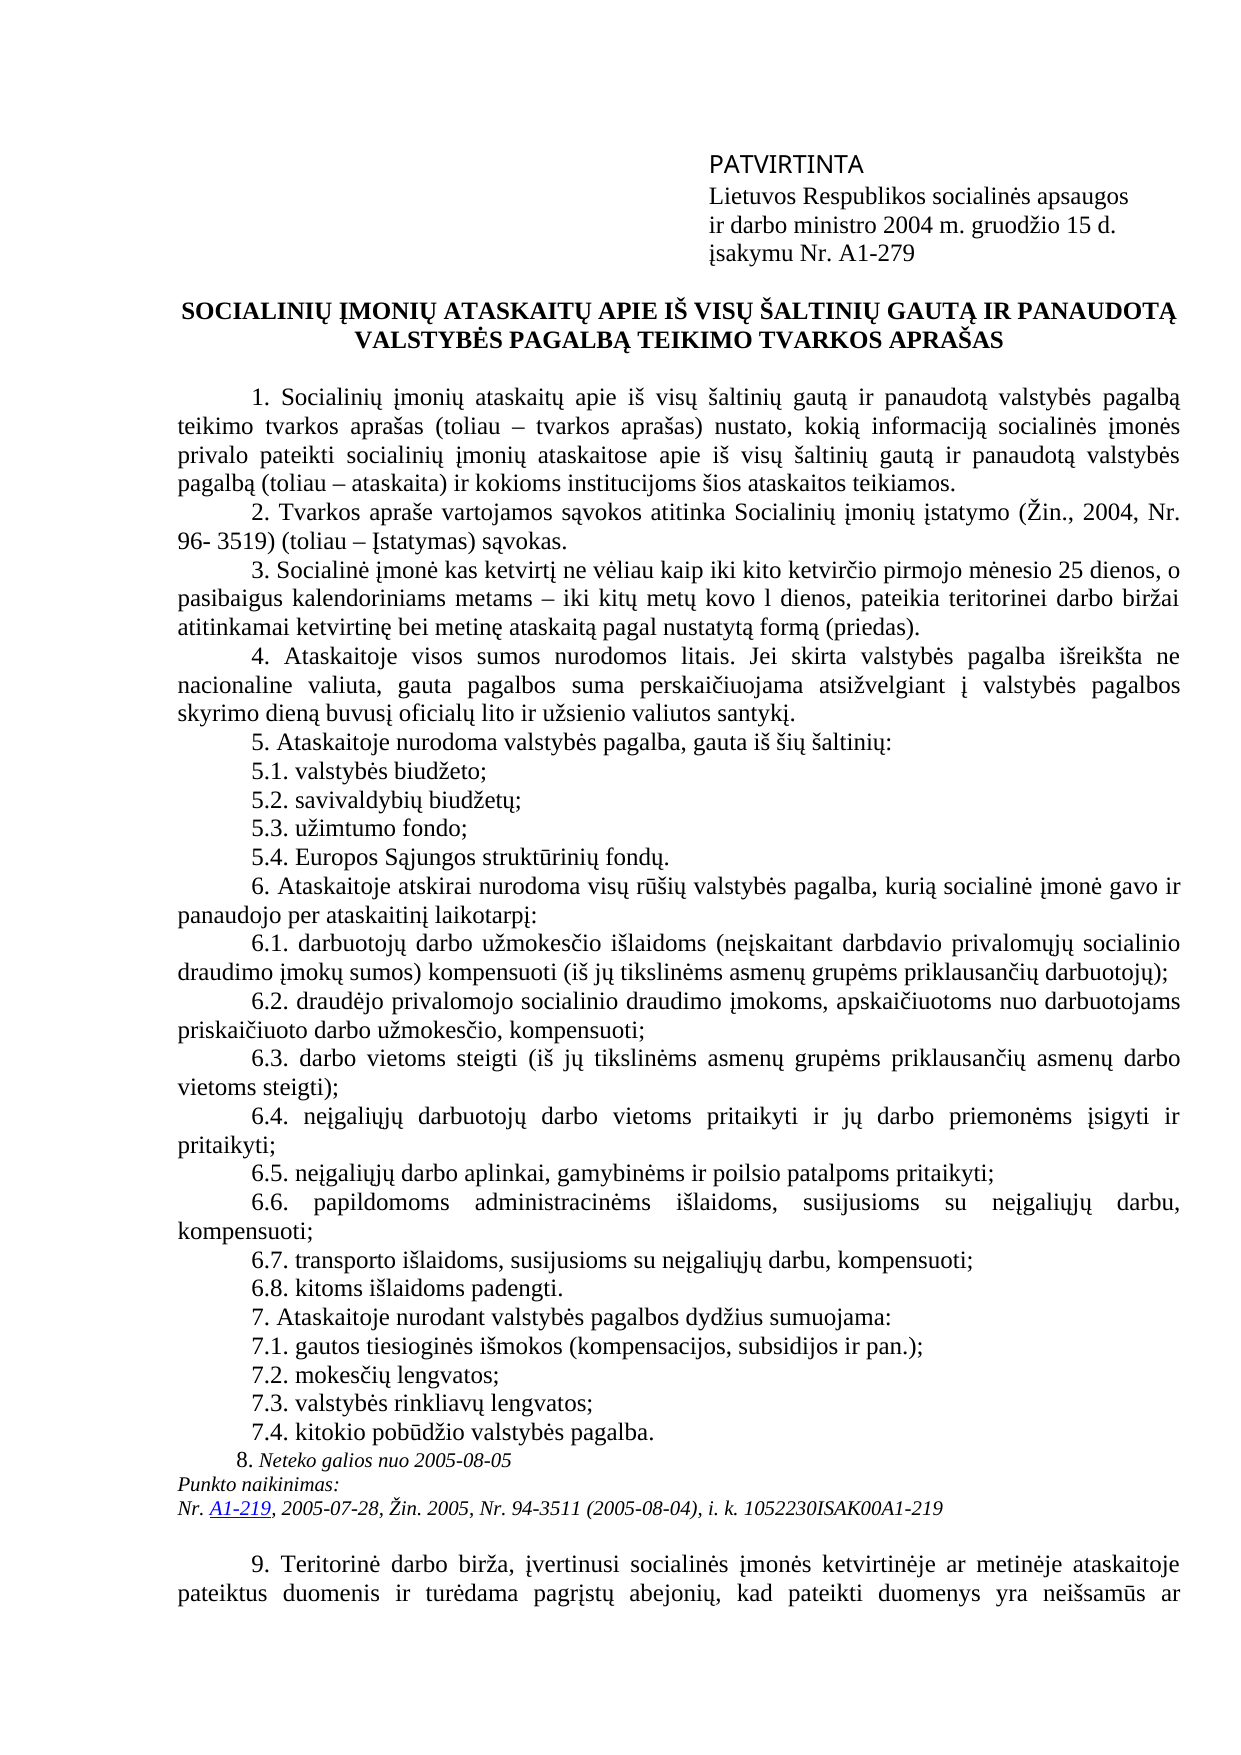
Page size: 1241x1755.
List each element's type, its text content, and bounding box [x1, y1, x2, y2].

text 5.1. valstybės biudžeto; [177, 756, 1181, 785]
text 6.2. draudėjo privalomojo socialinio draudimo įmokoms, apskaičiuotoms nuo darbuotojams priskaičiuoto darbo užmokesčio, kompensuoti; [177, 986, 1181, 1043]
text 3. Socialinė įmonė kas ketvirtį ne vėliau kaip iki kito ketvirčio pirmojo mėnesio 25 dienos, o pasibaigus kalendoriniams metams – iki kitų metų kovo l dienos, pateikia teritorinei darbo biržai atitinkamai ketvirtinę bei metinę ataskaitą pagal nustatytą formą (priedas). [177, 555, 1181, 641]
text 9. Teritorinė darbo birža, įvertinusi socialinės įmonės ketvirtinėje ar metinėje ataskaitoje pateiktus duomenis ir turėdama pagrįstų abejonių, kad pateikti duomenys yra neišsamūs ar [177, 1549, 1181, 1607]
text 7.4. kitokio pobūdžio valstybės pagalba. [177, 1417, 1181, 1446]
text 7.2. mokesčių lengvatos; [177, 1360, 1181, 1388]
text PATVIRTINTA [177, 147, 1181, 181]
text ir darbo ministro 2004 m. gruodžio 15 d. [177, 210, 1181, 238]
text 6.7. transporto išlaidoms, susijusioms su neįgaliųjų darbu, kompensuoti; [177, 1245, 1181, 1273]
text SOCIALINIŲ ĮMONIŲ ATASKAITŲ APIE IŠ VISŲ ŠALTINIŲ GAUTą IR PANAUDOTĄ VALSTYBĖS PAGALBĄ TEIKIMO TVARKOS APRAŠAS [177, 296, 1181, 353]
text 6.1. darbuotojų darbo užmokesčio išlaidoms (neįskaitant darbdavio privalomųjų socialinio draudimo įmokų sumos) kompensuoti (iš jų tikslinėms asmenų grupėms priklausančių darbuotojų); [177, 928, 1181, 986]
text 6.8. kitoms išlaidoms padengti. [177, 1273, 1181, 1302]
text 5.2. savivaldybių biudžetų; [177, 785, 1181, 813]
text 7.3. valstybės rinkliavų lengvatos; [177, 1388, 1181, 1417]
text Punkto naikinimas: [177, 1472, 1181, 1496]
text 8. Neteko galios nuo 2005-08-05 [177, 1446, 1181, 1472]
text Lietuvos Respublikos socialinės apsaugos [177, 181, 1181, 210]
text 6.3. darbo vietoms steigti (iš jų tikslinėms asmenų grupėms priklausančių asmenų darbo vietoms steigti); [177, 1043, 1181, 1101]
text 6. Ataskaitoje atskirai nurodoma visų rūšių valstybės pagalba, kurią socialinė įmonė gavo ir panaudojo per ataskaitinį laikotarpį: [177, 871, 1181, 928]
text 5.3. užimtumo fondo; [177, 813, 1181, 842]
text 5. Ataskaitoje nurodoma valstybės pagalba, gauta iš šių šaltinių: [177, 727, 1181, 756]
text 7. Ataskaitoje nurodant valstybės pagalbos dydžius sumuojama: [177, 1302, 1181, 1331]
text įsakymu Nr. A1-279 [177, 238, 1181, 267]
text 2. Tvarkos apraše vartojamos sąvokos atitinka Socialinių įmonių įstatymo (Žin., 2004, Nr. 96- 3519) (toliau – Įstatymas) sąvokas. [177, 497, 1181, 555]
text 5.4. Europos Sąjungos struktūrinių fondų. [177, 842, 1181, 871]
text 1. Socialinių įmonių ataskaitų apie iš visų šaltinių gautą ir panaudotą valstybės pagalbą teikimo tvarkos aprašas (toliau – tvarkos aprašas) nustato, kokią informaciją socialinės įmonės privalo pateikti socialinių įmonių ataskaitose apie iš visų šaltinių gautą ir panaudotą valstybės pagalbą (toliau – ataskaita) ir kokioms institucijoms šios ataskaitos teikiamos. [177, 382, 1181, 497]
text 6.4. neįgaliųjų darbuotojų darbo vietoms pritaikyti ir jų darbo priemonėms įsigyti ir pritaikyti; [177, 1101, 1181, 1158]
text 7.1. gautos tiesioginės išmokos (kompensacijos, subsidijos ir pan.); [177, 1331, 1181, 1360]
text 6.6. papildomoms administracinėms išlaidoms, susijusioms su neįgaliųjų darbu, kompensuoti; [177, 1187, 1181, 1245]
text 4. Ataskaitoje visos sumos nurodomos litais. Jei skirta valstybės pagalba išreikšta ne nacionaline valiuta, gauta pagalbos suma perskaičiuojama atsižvelgiant į valstybės pagalbos skyrimo dieną buvusį oficialų lito ir užsienio valiutos santykį. [177, 641, 1181, 727]
text Nr. A1-219, 2005-07-28, Žin. 2005, Nr. 94-3511 (2005-08-04), i. k. 1052230ISAK00A1-219 [177, 1496, 1181, 1520]
text 6.5. neįgaliųjų darbo aplinkai, gamybinėms ir poilsio patalpoms pritaikyti; [177, 1158, 1181, 1187]
